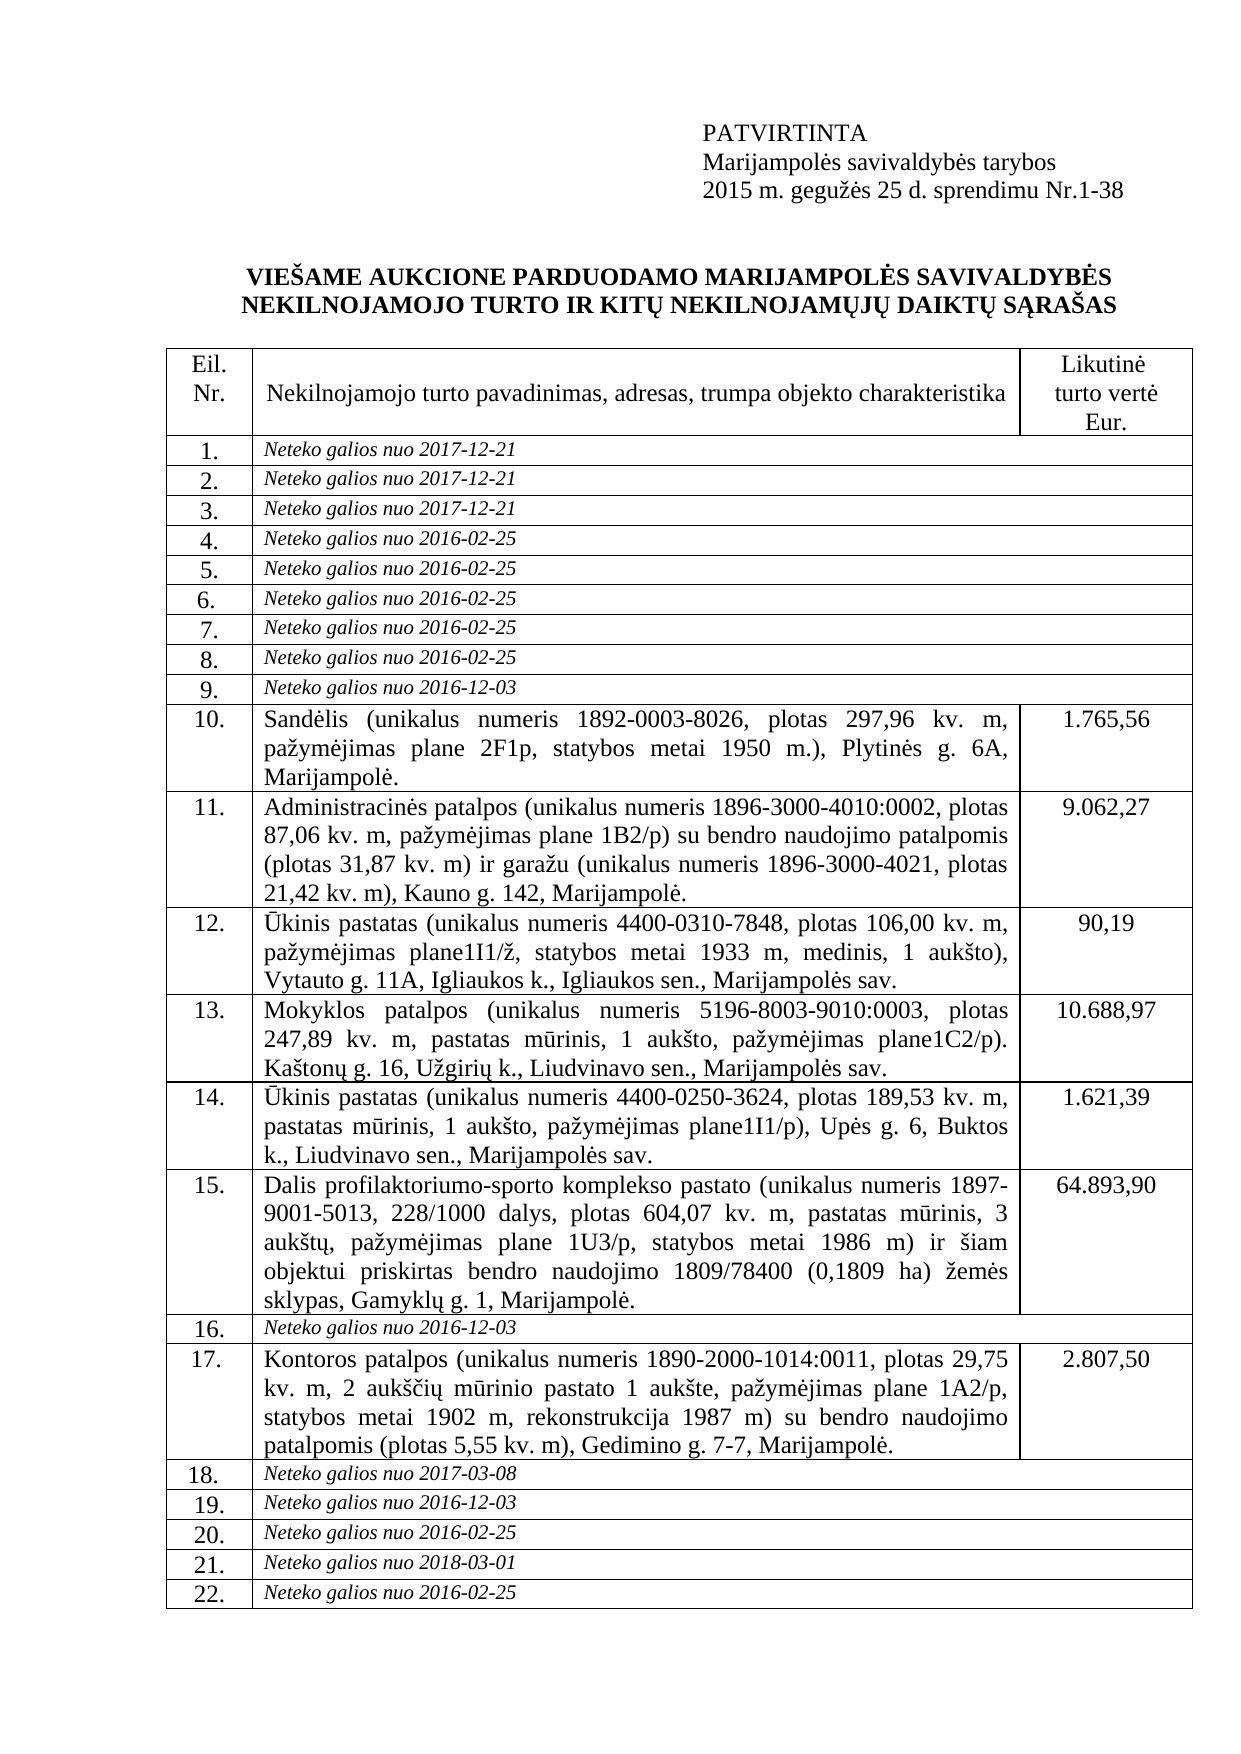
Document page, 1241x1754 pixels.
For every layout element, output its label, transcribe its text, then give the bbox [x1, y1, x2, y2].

table_cell 2.807,50 [1021, 1344, 1192, 1459]
table_cell Neteko galios nuo 2016-12-03 [253, 1315, 1192, 1343]
table_cell Dalis profilaktoriumo-sporto komplekso pastato (unikalus numeris 1897-9001-5013, 228/1000 dalys, plotas 604,07 kv. m, pastatas mūrinis, 3 aukštų, pažymėjimas plane 1U3/p, statybos metai 1986 m) ir šiam objektui priskirtas bendro naudojimo 1809/78400 (0,1809 ha) žemės sklypas, Gamyklų g. 1, Marijampolė. [253, 1170, 1019, 1313]
table_cell 19. [167, 1490, 252, 1519]
table_cell Ūkinis pastatas (unikalus numeris 4400-0310-7848, plotas 106,00 kv. m, pažymėjimas plane1I1/ž, statybos metai 1933 m, medinis, 1 aukšto), Vytauto g. 11A, Igliaukos k., Igliaukos sen., Marijampolės sav. [253, 908, 1019, 994]
table_cell Neteko galios nuo 2018-03-01 [253, 1550, 1192, 1578]
table_cell 17. [167, 1344, 252, 1459]
table_cell 12. [167, 908, 252, 994]
table_cell 22. [167, 1580, 252, 1608]
table_cell Sandėlis (unikalus numeris 1892-0003-8026, plotas 297,96 kv. m, pažymėjimas plane 2F1p, statybos metai 1950 m.), Plytinės g. 6A, Marijampolė. [253, 705, 1019, 791]
table_cell 21. [167, 1550, 252, 1578]
text 2015 m. gegužės 25 d. sprendimu Nr.1-38 [702, 176, 1181, 204]
table_cell 18. [167, 1460, 252, 1489]
table_cell Neteko galios nuo 2016-02-25 [253, 556, 1192, 584]
table_cell Neteko galios nuo 2017-12-21 [253, 496, 1192, 525]
table_cell 10.688,97 [1021, 995, 1192, 1081]
table_cell Neteko galios nuo 2016-02-25 [253, 615, 1192, 644]
table_cell 9.062,27 [1021, 792, 1192, 907]
text VIEŠAME AUKCIONE PARDUODAMO MARIJAMPOLĖS SAVIVALDYBĖS NEKILNOJAMOJO TURTO IR KITŲ NEKILNOJAMŲJŲ DAIKTŲ SĄRAŠAS [177, 262, 1181, 319]
table_cell Neteko galios nuo 2016-12-03 [253, 1490, 1192, 1519]
text Marijampolės savivaldybės tarybos [702, 147, 1181, 176]
table_cell 11. [167, 792, 252, 907]
table_cell Neteko galios nuo 2016-12-03 [253, 675, 1192, 703]
table_header Nekilnojamojo turto pavadinimas, adresas, trumpa objekto charakteristika [253, 349, 1019, 435]
table_cell 1.621,39 [1021, 1083, 1192, 1169]
table_cell Neteko galios nuo 2017-03-08 [253, 1460, 1192, 1489]
table_cell Neteko galios nuo 2016-02-25 [253, 1580, 1192, 1608]
table_cell 3. [167, 496, 252, 525]
table_cell 7. [167, 615, 252, 644]
table_cell Neteko galios nuo 2016-02-25 [253, 645, 1192, 674]
table_cell 4. [167, 526, 252, 554]
table_cell 8. [167, 645, 252, 674]
table_cell Mokyklos patalpos (unikalus numeris 5196-8003-9010:0003, plotas 247,89 kv. m, pastatas mūrinis, 1 aukšto, pažymėjimas plane1C2/p). Kaštonų g. 16, Užgirių k., Liudvinavo sen., Marijampolės sav. [253, 995, 1019, 1081]
table_cell Kontoros patalpos (unikalus numeris 1890-2000-1014:0011, plotas 29,75 kv. m, 2 aukščių mūrinio pastato 1 aukšte, pažymėjimas plane 1A2/p, statybos metai 1902 m, rekonstrukcija 1987 m) su bendro naudojimo patalpomis (plotas 5,55 kv. m), Gedimino g. 7-7, Marijampolė. [253, 1344, 1019, 1459]
table_header Likutinė turto vertė Eur. [1021, 349, 1192, 435]
table_header Eil. Nr. [167, 349, 252, 435]
table_cell Ūkinis pastatas (unikalus numeris 4400-0250-3624, plotas 189,53 kv. m, pastatas mūrinis, 1 aukšto, pažymėjimas plane1I1/p), Upės g. 6, Buktos k., Liudvinavo sen., Marijampolės sav. [253, 1083, 1019, 1169]
table_cell Neteko galios nuo 2016-02-25 [253, 526, 1192, 554]
text PATVIRTINTA [702, 118, 1181, 147]
table_cell 14. [167, 1083, 252, 1169]
table_cell 10. [167, 705, 252, 791]
table_cell Neteko galios nuo 2017-12-21 [253, 466, 1192, 495]
table_cell 15. [167, 1170, 252, 1313]
table_cell Neteko galios nuo 2016-02-25 [253, 1520, 1192, 1549]
table_cell Neteko galios nuo 2016-02-25 [253, 585, 1192, 614]
table_cell 90,19 [1021, 908, 1192, 994]
table_cell 9. [167, 675, 252, 703]
table_cell Neteko galios nuo 2017-12-21 [253, 436, 1192, 465]
table_cell 5. [167, 556, 252, 584]
table_cell 6. [167, 585, 252, 614]
table_cell Administracinės patalpos (unikalus numeris 1896-3000-4010:0002, plotas 87,06 kv. m, pažymėjimas plane 1B2/p) su bendro naudojimo patalpomis (plotas 31,87 kv. m) ir garažu (unikalus numeris 1896-3000-4021, plotas 21,42 kv. m), Kauno g. 142, Marijampolė. [253, 792, 1019, 907]
table_cell 13. [167, 995, 252, 1081]
table_cell 1. [167, 436, 252, 465]
table_cell 2. [167, 466, 252, 495]
table_cell 1.765,56 [1021, 705, 1192, 791]
table_cell 16. [167, 1315, 252, 1343]
table_cell 20. [167, 1520, 252, 1549]
table_cell 64.893,90 [1021, 1170, 1192, 1313]
